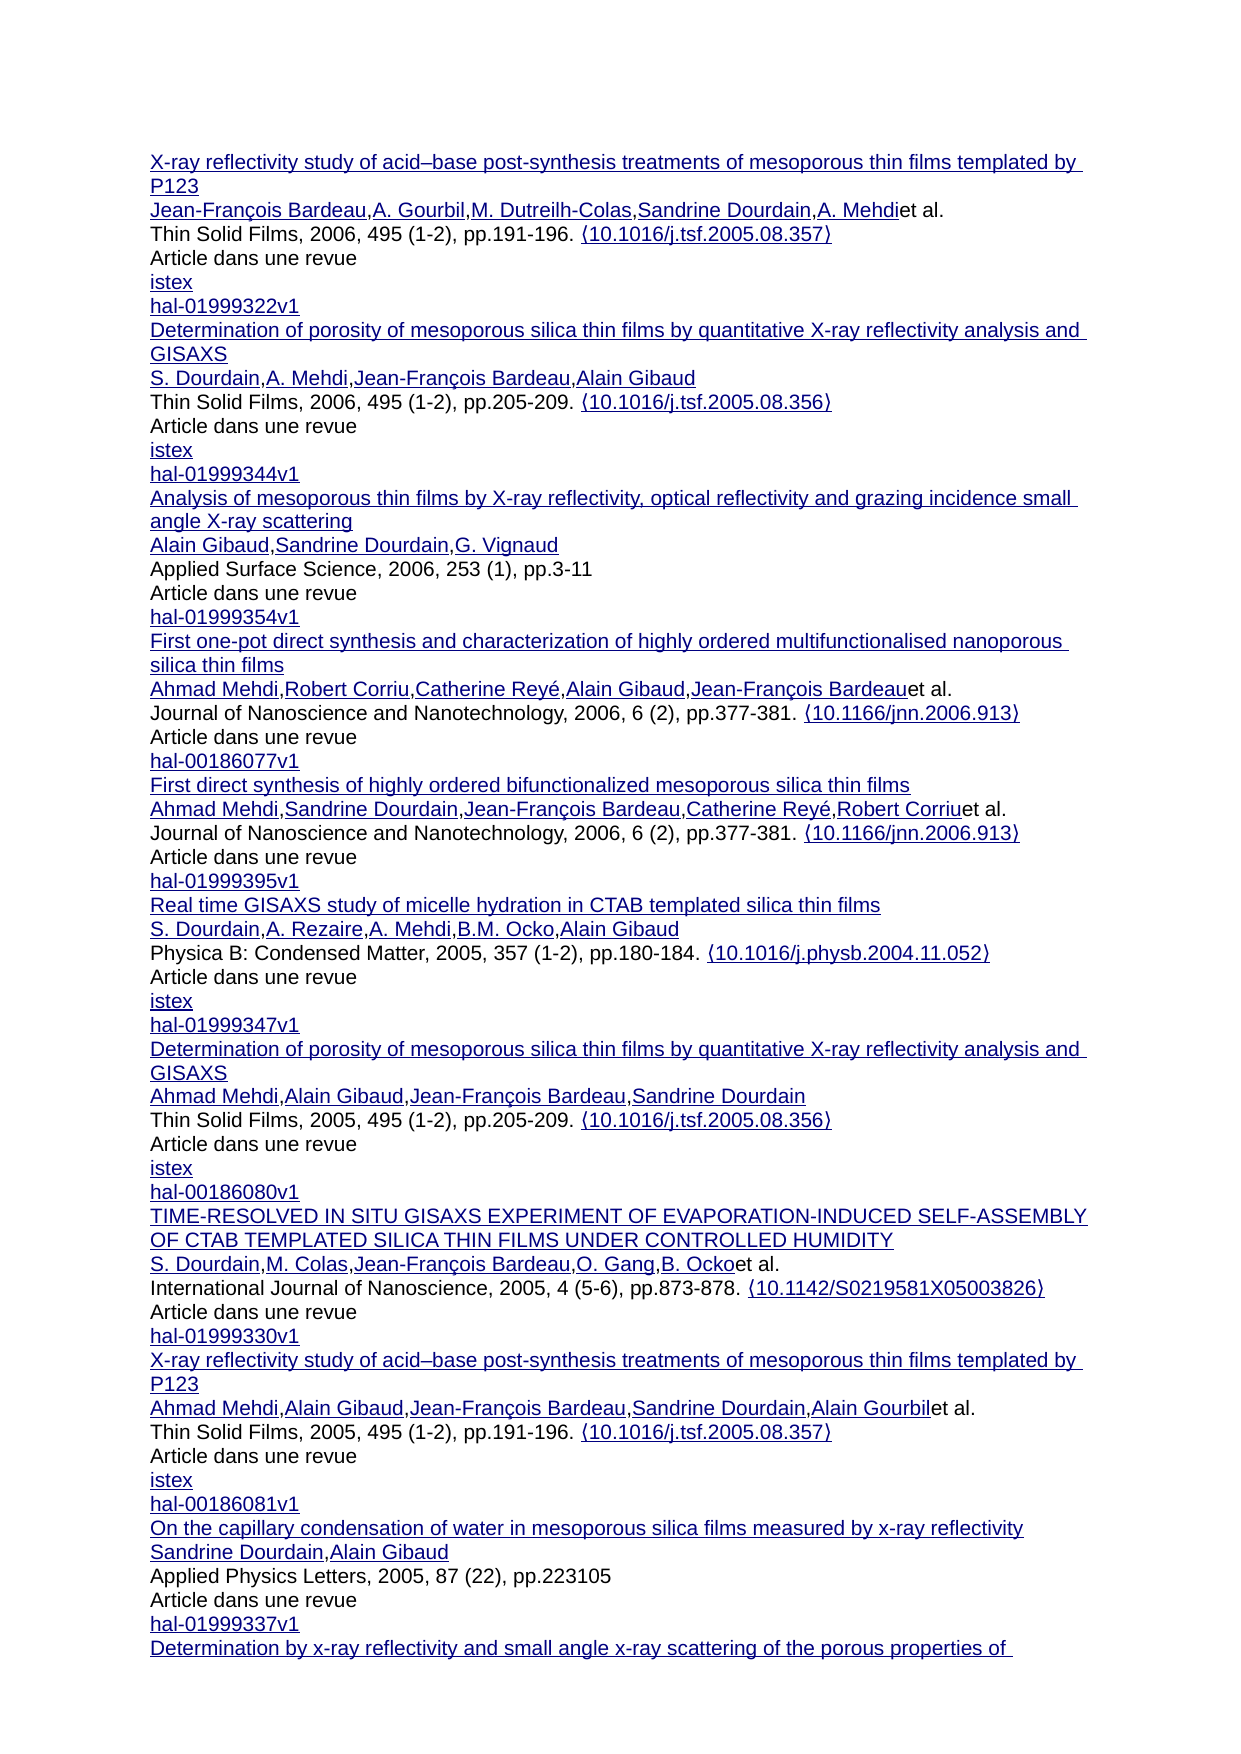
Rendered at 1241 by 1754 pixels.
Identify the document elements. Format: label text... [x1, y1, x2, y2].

table_cell Determination by x-ray reflectivity and small angle x-ray scattering of the porous properties of [150, 1635, 1090, 1659]
table_cell X-ray reflectivity study of acid–base post-synthesis treatments of mesoporous thin films templated by P123 Ahmad Mehdi,Alain Gibaud,Jean-François Bardeau,Sandrine Dourdain,Alain Gourbilet al. Thin Solid Films, 2005, 495 (1-2), pp.191-196. ⟨10.1016/j.tsf.2005.08.357⟩ Article dans une revue istex hal-00186081v1 [150, 1348, 1090, 1516]
table_cell First direct synthesis of highly ordered bifunctionalized mesoporous silica thin films Ahmad Mehdi,Sandrine Dourdain,Jean-François Bardeau,Catherine Reyé,Robert Corriuet al. Journal of Nanoscience and Nanotechnology, 2006, 6 (2), pp.377-381. ⟨10.1166/jnn.2006.913⟩ Article dans une revue hal-01999395v1 [150, 773, 1090, 893]
table_cell X-ray reflectivity study of acid–base post-synthesis treatments of mesoporous thin films templated by P123 Jean-François Bardeau,A. Gourbil,M. Dutreilh-Colas,Sandrine Dourdain,A. Mehdiet al. Thin Solid Films, 2006, 495 (1-2), pp.191-196. ⟨10.1016/j.tsf.2005.08.357⟩ Article dans une revue istex hal-01999322v1 [150, 150, 1090, 318]
table_cell Determination of porosity of mesoporous silica thin films by quantitative X-ray reflectivity analysis and GISAXS S. Dourdain,A. Mehdi,Jean-François Bardeau,Alain Gibaud Thin Solid Films, 2006, 495 (1-2), pp.205-209. ⟨10.1016/j.tsf.2005.08.356⟩ Article dans une revue istex hal-01999344v1 [150, 318, 1090, 485]
table_cell TIME-RESOLVED IN SITU GISAXS EXPERIMENT OF EVAPORATION-INDUCED SELF-ASSEMBLY OF CTAB TEMPLATED SILICA THIN FILMS UNDER CONTROLLED HUMIDITY S. Dourdain,M. Colas,Jean-François Bardeau,O. Gang,B. Ockoet al. International Journal of Nanoscience, 2005, 4 (5-6), pp.873-878. ⟨10.1142/S0219581X05003826⟩ Article dans une revue hal-01999330v1 [150, 1204, 1090, 1348]
table_cell Analysis of mesoporous thin films by X-ray reflectivity, optical reflectivity and grazing incidence small angle X-ray scattering Alain Gibaud,Sandrine Dourdain,G. Vignaud Applied Surface Science, 2006, 253 (1), pp.3-11 Article dans une revue hal-01999354v1 [150, 485, 1090, 629]
table_cell Real time GISAXS study of micelle hydration in CTAB templated silica thin films S. Dourdain,A. Rezaire,A. Mehdi,B.M. Ocko,Alain Gibaud Physica B: Condensed Matter, 2005, 357 (1-2), pp.180-184. ⟨10.1016/j.physb.2004.11.052⟩ Article dans une revue istex hal-01999347v1 [150, 893, 1090, 1036]
table_cell Determination of porosity of mesoporous silica thin films by quantitative X-ray reflectivity analysis and GISAXS Ahmad Mehdi,Alain Gibaud,Jean-François Bardeau,Sandrine Dourdain Thin Solid Films, 2005, 495 (1-2), pp.205-209. ⟨10.1016/j.tsf.2005.08.356⟩ Article dans une revue istex hal-00186080v1 [150, 1036, 1090, 1204]
table_cell First one-pot direct synthesis and characterization of highly ordered multifunctionalised nanoporous silica thin films Ahmad Mehdi,Robert Corriu,Catherine Reyé,Alain Gibaud,Jean-François Bardeauet al. Journal of Nanoscience and Nanotechnology, 2006, 6 (2), pp.377-381. ⟨10.1166/jnn.2006.913⟩ Article dans une revue hal-00186077v1 [150, 629, 1090, 773]
table_cell On the capillary condensation of water in mesoporous silica films measured by x-ray reflectivity Sandrine Dourdain,Alain Gibaud Applied Physics Letters, 2005, 87 (22), pp.223105 Article dans une revue hal-01999337v1 [150, 1516, 1090, 1635]
